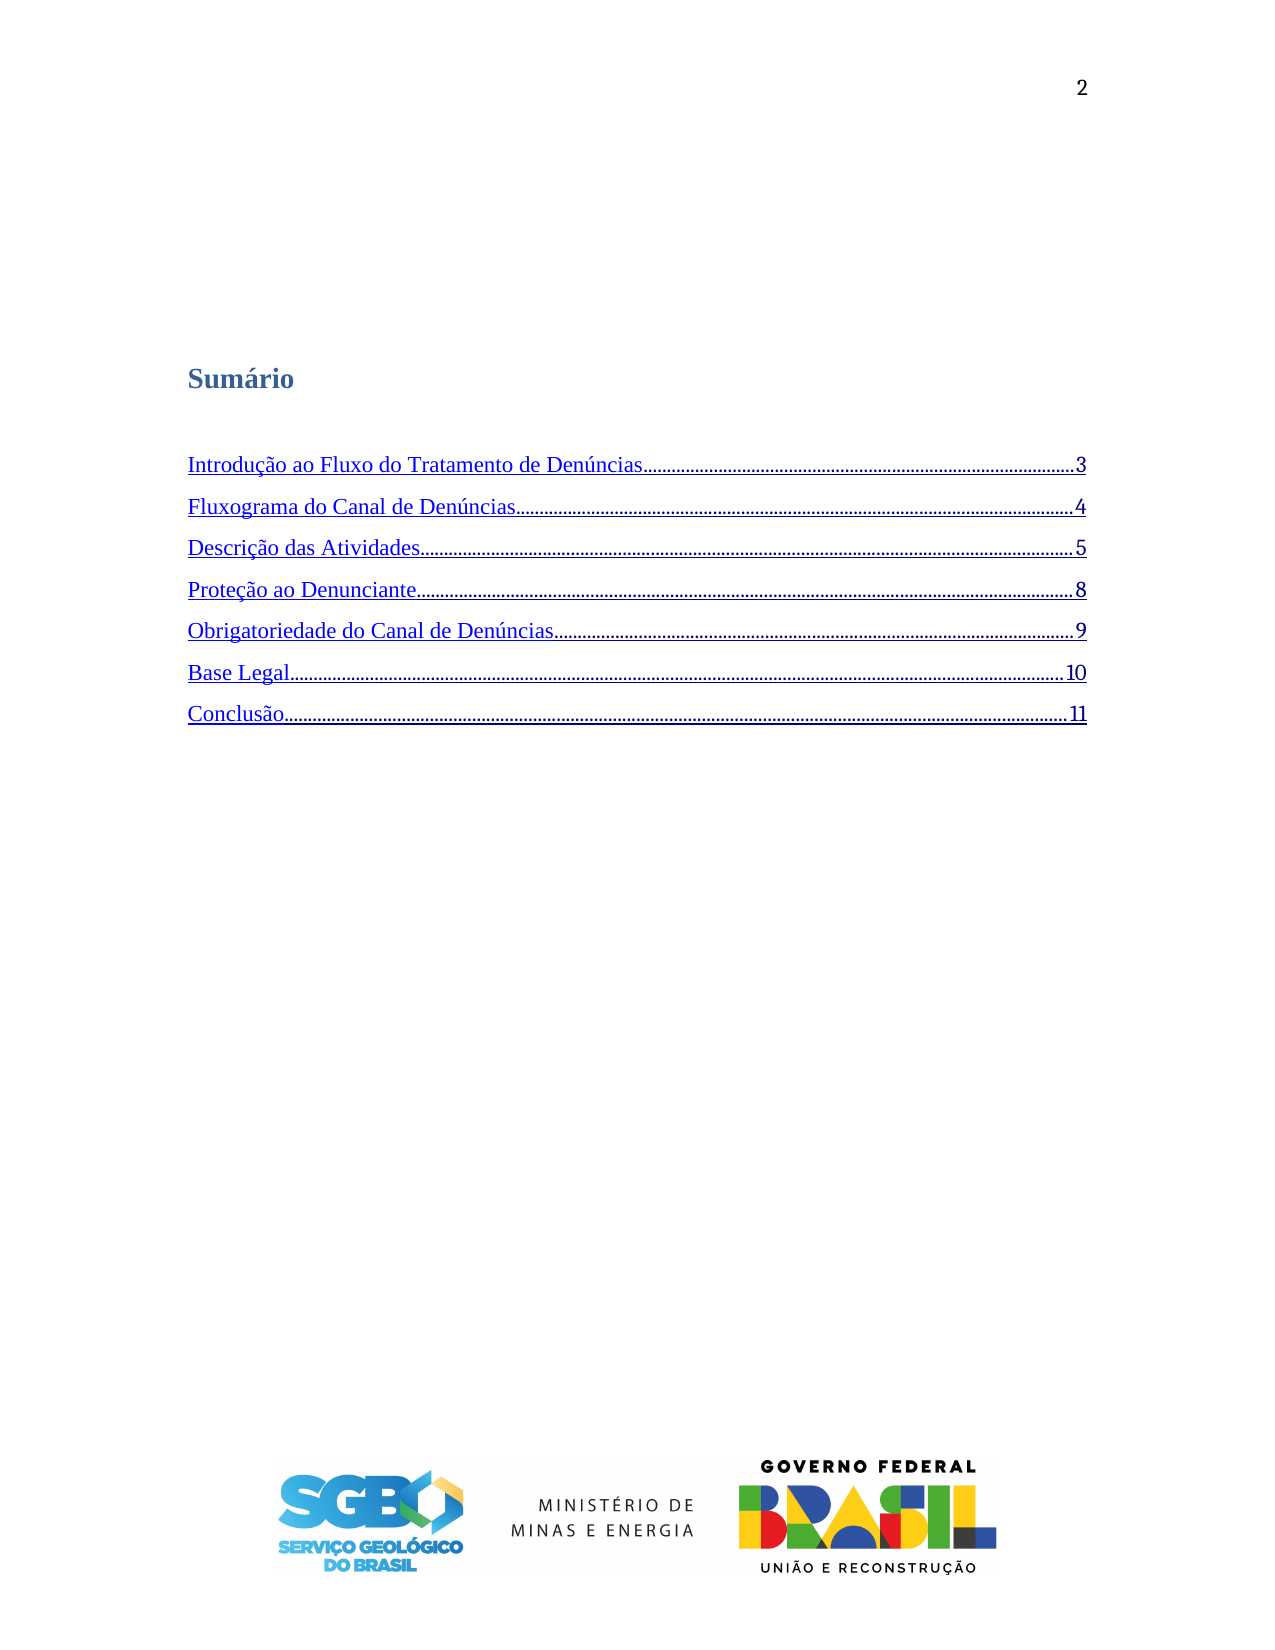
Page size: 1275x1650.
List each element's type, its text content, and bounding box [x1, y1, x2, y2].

text Base Legal 10 [187, 659, 1087, 682]
text Descrição das Atividades 5 [187, 534, 1087, 557]
text [187, 724, 1087, 728]
text Introdução ao Fluxo do Tratamento de Denúncias 3 [187, 451, 1087, 478]
text Conclusão 11 [187, 701, 1087, 723]
text Proteção ao Denunciante 8 [187, 576, 1087, 599]
text Obrigatoriedade do Canal de Denúncias 9 [187, 617, 1087, 640]
text Sumário [187, 362, 1087, 395]
text Fluxograma do Canal de Denúncias 4 [187, 493, 1087, 520]
